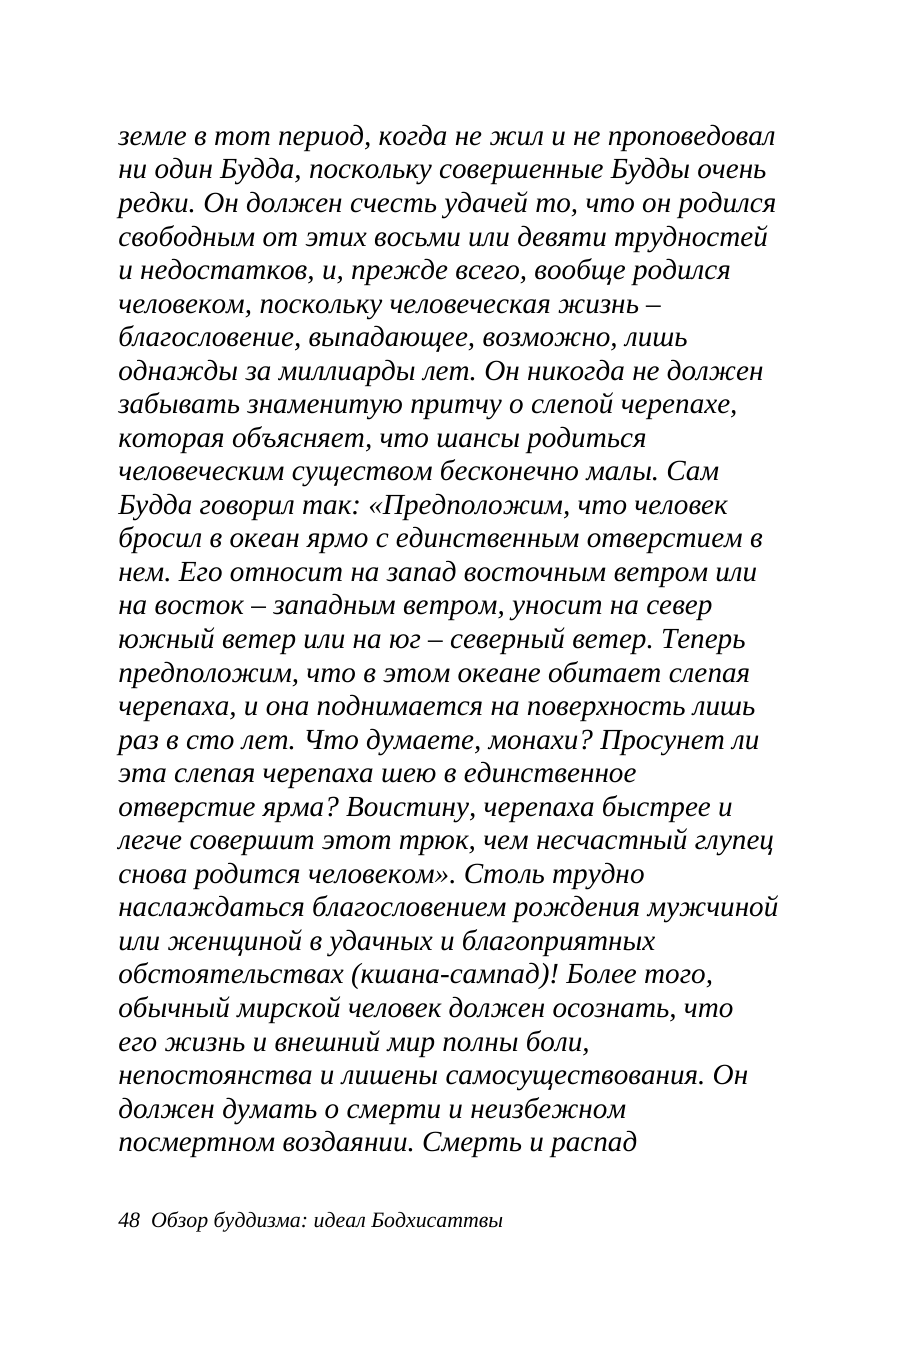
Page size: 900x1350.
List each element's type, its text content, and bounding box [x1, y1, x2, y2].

text земле в тот период, когда не жил и не проповедовал ни один Будда, поскольку совершенные Будды очень редки. Он должен счесть удачей то, что он родился свободным от этих восьми или девяти трудностей и недостатков, и, прежде всего, вообще родился человеком, поскольку человеческая жизнь – благословение, выпадающее, возможно, лишь однажды за миллиарды лет. Он никогда не должен забывать знаменитую притчу о слепой черепахе, которая объясняет, что шансы родиться человеческим существом бесконечно малы. Сам Будда говорил так: «Предположим, что человек бросил в океан ярмо с единственным отверстием в нем. Его относит на запад восточным ветром или на восток – западным ветром, уносит на север южный ветер или на юг – северный ветер. Теперь предположим, что в этом океане обитает слепая черепаха, и она поднимается на поверхность лишь раз в сто лет. Что думаете, монахи? Просунет ли эта слепая черепаха шею в единственное отверстие ярма? Воистину, черепаха быстрее и легче совершит этот трюк, чем несчастный глупец снова родится человеком». Столь трудно наслаждаться благословением рождения мужчиной или женщиной в удачных и благоприятных обстоятельствах (кшана-сампад)! Более того, обычный мирской человек должен осознать, что его жизнь и внешний мир полны боли, непостоянства и лишены самосуществования. Он должен думать о смерти и неизбежном посмертном воздаянии. Смерть и распад [118, 118, 782, 1158]
